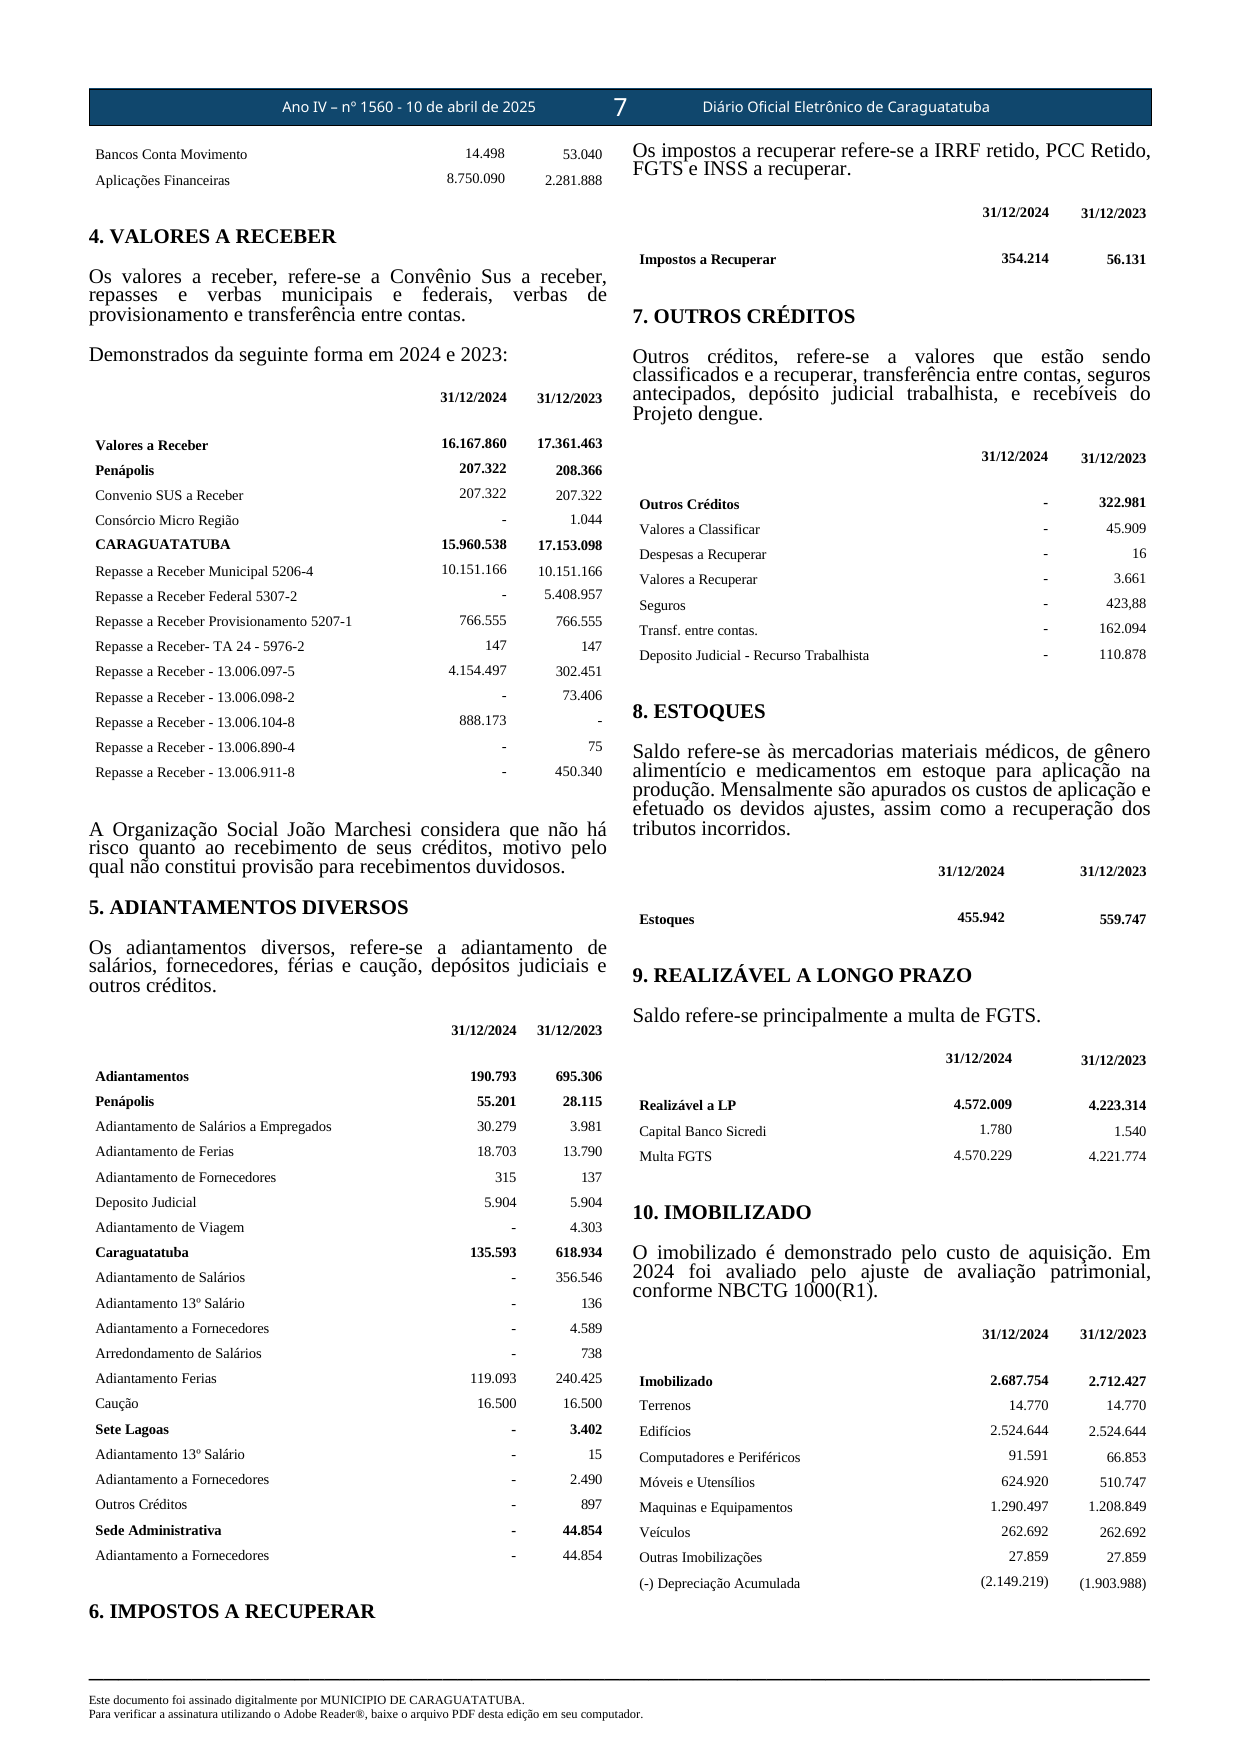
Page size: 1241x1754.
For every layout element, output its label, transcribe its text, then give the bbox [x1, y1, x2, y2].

table_cell Repasse a Receber Provisionamento 5207-1 [89, 609, 393, 634]
table_cell Valores a Recuperar [633, 567, 953, 592]
table_cell Repasse a Receber - 13.006.097-5 [89, 659, 393, 684]
table_cell - [401, 1290, 522, 1315]
table_cell 262.692 [894, 1520, 1054, 1545]
table_cell 15 [523, 1441, 608, 1467]
table_cell 618.934 [523, 1240, 608, 1265]
table_cell 14.770 [1054, 1394, 1152, 1419]
table_cell 423,88 [1054, 592, 1152, 617]
table_cell Veículos [633, 1520, 894, 1545]
table_cell Adiantamento de Salários [89, 1265, 401, 1290]
text 10. IMOBILIZADO [632, 1204, 1152, 1224]
table_cell 455.942 [861, 906, 1010, 931]
table_cell Outras Imobilizações [633, 1545, 894, 1570]
table_cell Móveis e Utensílios [633, 1469, 894, 1494]
table_header 31/12/2023 [1018, 1047, 1152, 1093]
table_cell - [401, 1265, 522, 1290]
table_cell 3.661 [1054, 567, 1152, 592]
table_cell 207.322 [393, 457, 512, 482]
table_cell 45.909 [1054, 516, 1152, 542]
table_cell Repasse a Receber Federal 5307-2 [89, 583, 393, 608]
table_cell Repasse a Receber - 13.006.098-2 [89, 684, 393, 709]
table_cell Valores a Receber [89, 432, 393, 457]
table_cell 16.167.860 [393, 432, 512, 457]
table_cell 55.201 [401, 1089, 522, 1114]
table_cell 4.221.774 [1018, 1143, 1152, 1168]
table_header [633, 1047, 878, 1093]
table_header 31/12/2024 [393, 386, 512, 432]
text 4. VALORES A RECEBER [88, 228, 608, 247]
table_cell 2.687.754 [894, 1369, 1054, 1394]
table_cell 110.878 [1054, 643, 1152, 668]
table_cell 262.692 [1054, 1520, 1152, 1545]
table_cell - [401, 1215, 522, 1240]
table_cell 17.361.463 [513, 432, 608, 457]
table_cell 888.173 [393, 709, 512, 734]
table_cell Sete Lagoas [89, 1416, 401, 1441]
table_cell 44.854 [523, 1542, 608, 1567]
table_header 31/12/2024 [401, 1017, 522, 1063]
table_cell 1.208.849 [1054, 1495, 1152, 1520]
table_cell 10.151.166 [513, 558, 608, 583]
table_cell Adiantamento de Fornecedores [89, 1164, 401, 1189]
table_cell 27.859 [894, 1545, 1054, 1570]
table_cell Adiantamentos [89, 1063, 401, 1088]
table_cell Capital Banco Sicredi [633, 1118, 878, 1143]
table_cell - [953, 491, 1054, 516]
text Os adiantamentos diversos, refere-se a adiantamento de salários, fornecedores, férias e caução, depósitos judiciais e outros créditos. [88, 939, 608, 997]
table_cell 15.960.538 [393, 533, 512, 558]
table_cell Penápolis [89, 1089, 401, 1114]
table_cell 119.093 [401, 1366, 522, 1391]
table_cell Caraguatatuba [89, 1240, 401, 1265]
table_cell 27.859 [1054, 1545, 1152, 1570]
table_cell 56.131 [1055, 247, 1152, 272]
table_cell Seguros [633, 592, 953, 617]
table_cell 2.524.644 [1054, 1419, 1152, 1444]
table_header 31/12/2023 [513, 386, 608, 432]
table_cell 147 [393, 634, 512, 659]
table_cell 73.406 [513, 684, 608, 709]
table_cell - [401, 1517, 522, 1542]
table_cell 4.154.497 [393, 659, 512, 684]
table_cell 4.589 [523, 1315, 608, 1341]
text 9. REALIZÁVEL A LONGO PRAZO [632, 967, 1152, 987]
table_cell 5.904 [401, 1189, 522, 1214]
table_cell 1.780 [878, 1118, 1018, 1143]
table_cell Deposito Judicial [89, 1189, 401, 1214]
table_header 31/12/2024 [894, 1323, 1054, 1368]
table_cell Adiantamento a Fornecedores [89, 1315, 401, 1341]
table_cell 14.498 [349, 142, 511, 167]
table_cell 137 [523, 1164, 608, 1189]
text O imobilizado é demonstrado pelo custo de aquisição. Em 2024 foi avaliado pelo ajuste de avaliação patrimonial, conforme NBCTG 1000(R1). [632, 1244, 1152, 1302]
table_header 31/12/2024 [953, 445, 1054, 491]
table_cell 2.490 [523, 1467, 608, 1492]
table_cell Adiantamento a Fornecedores [89, 1542, 401, 1567]
table_cell 4.572.009 [878, 1093, 1018, 1118]
table_cell Bancos Conta Movimento [89, 142, 349, 167]
table_cell 16.500 [523, 1391, 608, 1416]
table_cell 208.366 [513, 457, 608, 482]
table_cell (1.903.988) [1054, 1570, 1152, 1595]
table_cell - [401, 1542, 522, 1567]
table_cell 4.570.229 [878, 1143, 1018, 1168]
table_cell 2.524.644 [894, 1419, 1054, 1444]
table_cell 766.555 [393, 609, 512, 634]
table_header 31/12/2023 [1054, 1323, 1152, 1368]
text Os impostos a recuperar refere-se a IRRF retido, PCC Retido, FGTS e INSS a recuperar. [632, 142, 1152, 180]
table_cell 13.790 [523, 1139, 608, 1164]
text 8. ESTOQUES [632, 704, 1152, 723]
text Saldo refere-se principalmente a multa de FGTS. [632, 1007, 1152, 1026]
text A Organização Social João Marchesi considera que não há risco quanto ao recebimento de seus créditos, motivo pelo qual não constitui provisão para recebimentos duvidosos. [88, 821, 608, 878]
table_header [89, 386, 393, 432]
table_cell - [953, 617, 1054, 642]
table_cell 16.500 [401, 1391, 522, 1416]
text Outros créditos, refere-se a valores que estão sendo classificados e a recuperar, transferência entre contas, seguros antecipados, depósito judicial trabalhista, e recebíveis do Projeto dengue. [632, 348, 1152, 425]
table_cell - [393, 684, 512, 709]
table_cell Realizável a LP [633, 1093, 878, 1118]
table_cell 44.854 [523, 1517, 608, 1542]
table_header 31/12/2024 [861, 860, 1010, 906]
table_header [633, 201, 892, 247]
table_cell - [401, 1315, 522, 1341]
table_cell Computadores e Periféricos [633, 1444, 894, 1469]
table_cell Estoques [633, 906, 861, 931]
table_cell 28.115 [523, 1089, 608, 1114]
table_cell 53.040 [511, 142, 608, 167]
table_cell - [401, 1492, 522, 1517]
table_cell 738 [523, 1341, 608, 1366]
table_header [633, 445, 953, 491]
table_cell Valores a Classificar [633, 516, 953, 542]
text Os valores a receber, refere-se a Convênio Sus a receber, repasses e verbas municipais e federais, verbas de provisionamento e transferência entre contas. [88, 268, 608, 326]
table_cell 4.303 [523, 1215, 608, 1240]
table_cell 14.770 [894, 1394, 1054, 1419]
table_cell 162.094 [1054, 617, 1152, 642]
table_cell 897 [523, 1492, 608, 1517]
table_cell Penápolis [89, 457, 393, 482]
table_cell 240.425 [523, 1366, 608, 1391]
table_cell - [401, 1467, 522, 1492]
table_cell - [393, 735, 512, 760]
table_cell 354.214 [892, 247, 1055, 272]
table_header 31/12/2024 [892, 201, 1055, 247]
table_cell Repasse a Receber - 13.006.911-8 [89, 760, 393, 785]
table_cell Outros Créditos [89, 1492, 401, 1517]
table_cell 17.153.098 [513, 533, 608, 558]
table_cell 5.904 [523, 1189, 608, 1214]
table_cell 207.322 [393, 483, 512, 508]
table_cell 2.281.888 [511, 167, 608, 192]
table_cell 16 [1054, 542, 1152, 567]
table_cell Consórcio Micro Região [89, 508, 393, 533]
table_cell 66.853 [1054, 1444, 1152, 1469]
table_cell - [401, 1416, 522, 1441]
table_cell (-) Depreciação Acumulada [633, 1570, 894, 1595]
table_cell 5.408.957 [513, 583, 608, 608]
table_cell 135.593 [401, 1240, 522, 1265]
table_cell 147 [513, 634, 608, 659]
table_cell 315 [401, 1164, 522, 1189]
table_cell 559.747 [1010, 906, 1152, 931]
table_cell Impostos a Recuperar [633, 247, 892, 272]
table_cell 766.555 [513, 609, 608, 634]
table_cell Adiantamento a Fornecedores [89, 1467, 401, 1492]
table_cell Adiantamento de Viagem [89, 1215, 401, 1240]
table_cell Multa FGTS [633, 1143, 878, 1168]
table_cell 3.981 [523, 1114, 608, 1139]
table_cell Outros Créditos [633, 491, 953, 516]
table_cell 1.290.497 [894, 1495, 1054, 1520]
table_cell Edifícios [633, 1419, 894, 1444]
text Demonstrados da seguinte forma em 2024 e 2023: [88, 346, 608, 365]
table_cell Deposito Judicial - Recurso Trabalhista [633, 643, 953, 668]
table_cell 356.546 [523, 1265, 608, 1290]
table_header 31/12/2023 [1010, 860, 1152, 906]
table_cell Repasse a Receber - 13.006.890-4 [89, 735, 393, 760]
table_cell Aplicações Financeiras [89, 167, 349, 192]
table_cell 10.151.166 [393, 558, 512, 583]
table_cell Adiantamento 13º Salário [89, 1290, 401, 1315]
table_cell - [393, 508, 512, 533]
table_cell Adiantamento de Salários a Empregados [89, 1114, 401, 1139]
table_cell Imobilizado [633, 1369, 894, 1394]
table_cell Caução [89, 1391, 401, 1416]
table_cell Adiantamento de Ferias [89, 1139, 401, 1164]
table_header [633, 1323, 894, 1368]
table_header 31/12/2023 [523, 1017, 608, 1063]
table_cell 1.540 [1018, 1118, 1152, 1143]
table_cell 91.591 [894, 1444, 1054, 1469]
table_cell 207.322 [513, 483, 608, 508]
table_cell 18.703 [401, 1139, 522, 1164]
table_cell 4.223.314 [1018, 1093, 1152, 1118]
table_cell - [401, 1341, 522, 1366]
table_header [89, 1017, 401, 1063]
table_cell 695.306 [523, 1063, 608, 1088]
table_cell 3.402 [523, 1416, 608, 1441]
table_header 31/12/2024 [878, 1047, 1018, 1093]
table_cell 190.793 [401, 1063, 522, 1088]
table_cell - [401, 1441, 522, 1467]
table_header 31/12/2023 [1055, 201, 1152, 247]
table_header 31/12/2023 [1054, 445, 1152, 491]
text 7. OUTROS CRÉDITOS [632, 308, 1152, 327]
text 5. ADIANTAMENTOS DIVERSOS [88, 899, 608, 918]
table_cell Transf. entre contas. [633, 617, 953, 642]
table_cell Convenio SUS a Receber [89, 483, 393, 508]
table_cell 302.451 [513, 659, 608, 684]
table_cell Adiantamento 13º Salário [89, 1441, 401, 1467]
table_cell 2.712.427 [1054, 1369, 1152, 1394]
table_cell - [393, 760, 512, 785]
table_cell Repasse a Receber Municipal 5206-4 [89, 558, 393, 583]
text 6. IMPOSTOS A RECUPERAR [88, 1603, 608, 1622]
table_cell - [513, 709, 608, 734]
table_header [633, 860, 861, 906]
table_cell Adiantamento Ferias [89, 1366, 401, 1391]
table_cell - [393, 583, 512, 608]
table_cell - [953, 542, 1054, 567]
table_cell - [953, 516, 1054, 542]
table_cell 75 [513, 735, 608, 760]
table_cell - [953, 592, 1054, 617]
table_cell 136 [523, 1290, 608, 1315]
table_cell Repasse a Receber - 13.006.104-8 [89, 709, 393, 734]
table_cell Repasse a Receber- TA 24 - 5976-2 [89, 634, 393, 659]
table_cell (2.149.219) [894, 1570, 1054, 1595]
table_cell Terrenos [633, 1394, 894, 1419]
table_cell Maquinas e Equipamentos [633, 1495, 894, 1520]
table_cell 450.340 [513, 760, 608, 785]
table_cell 510.747 [1054, 1469, 1152, 1494]
table_cell - [953, 643, 1054, 668]
table_cell 8.750.090 [349, 167, 511, 192]
text Saldo refere-se às mercadorias materiais médicos, de gênero alimentício e medicamentos em estoque para aplicação na produção. Mensalmente são apurados os custos de aplicação e efetuado os devidos ajustes, assim como a recuperação dos tributos incorridos. [632, 743, 1152, 840]
table_cell 30.279 [401, 1114, 522, 1139]
table_cell 1.044 [513, 508, 608, 533]
table_cell Despesas a Recuperar [633, 542, 953, 567]
table_cell 624.920 [894, 1469, 1054, 1494]
table_cell 322.981 [1054, 491, 1152, 516]
table_cell Sede Administrativa [89, 1517, 401, 1542]
table_cell - [953, 567, 1054, 592]
table_cell Arredondamento de Salários [89, 1341, 401, 1366]
table_cell CARAGUATATUBA [89, 533, 393, 558]
